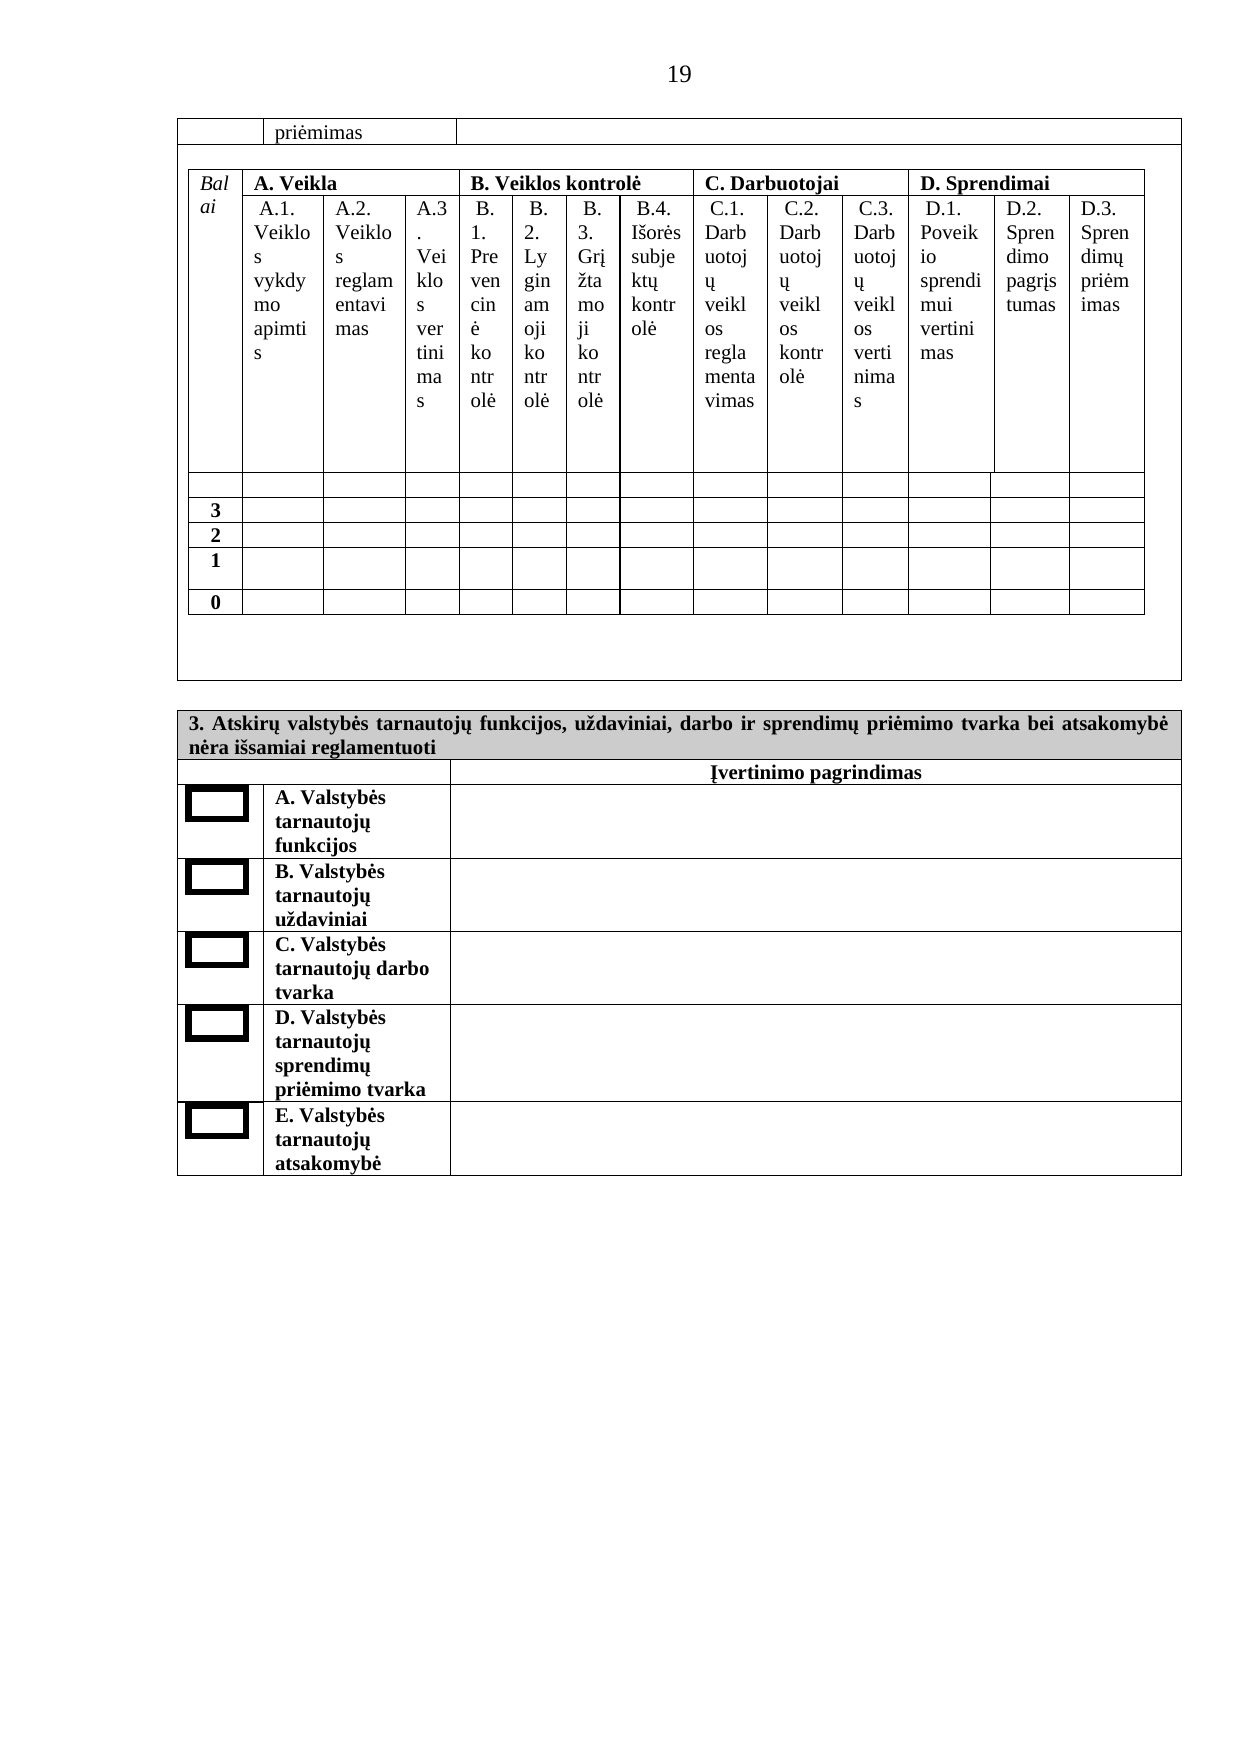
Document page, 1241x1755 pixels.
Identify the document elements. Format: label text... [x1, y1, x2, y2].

table_cell [243, 473, 323, 497]
table_header 3. Atskirų valstybės tarnautojų funkcijos, uždaviniai, darbo ir sprendimų priėmimo tvarka bei atsakomybė nėra išsamiai reglamentuoti [178, 711, 1181, 759]
table_cell [991, 548, 1069, 589]
table_cell [694, 498, 767, 522]
table_header A. Veikla [243, 170, 459, 194]
table_cell [178, 760, 450, 784]
table_cell [243, 498, 323, 522]
table_cell [243, 523, 323, 547]
table_cell 0 [189, 590, 242, 614]
table_cell 3 [189, 498, 242, 522]
table_cell [513, 473, 566, 497]
table_cell [909, 498, 990, 522]
table_cell [621, 498, 693, 522]
table_cell C.2. Darbuotojų veiklos kontrolė [768, 196, 842, 472]
table_cell [1070, 590, 1144, 614]
table_cell [457, 119, 1181, 144]
table_cell [178, 932, 263, 1004]
table_header B. Veiklos kontrolė [460, 170, 693, 194]
table_cell [451, 1005, 1181, 1101]
table_cell [324, 523, 405, 547]
table_cell D. Valstybės tarnautojų sprendimų priėmimo tvarka [264, 1005, 450, 1101]
table_cell [513, 590, 566, 614]
table_cell B.1. Prevencinė kontrolė [460, 196, 512, 472]
table_cell [460, 473, 512, 497]
table_cell B.2. Lyginamoji kontrolė [513, 196, 566, 472]
table_header C. Darbuotojai [694, 170, 908, 194]
table_cell [324, 498, 405, 522]
table_cell C.3. Darbuotojų veiklos vertinimas [843, 196, 908, 472]
table_header [192, 865, 243, 889]
table_cell [1070, 548, 1144, 589]
table_cell B.3. Grįžtamoji kontrolė [567, 196, 619, 472]
table_cell [621, 590, 693, 614]
table_cell [513, 523, 566, 547]
table_cell [843, 590, 908, 614]
table_cell [843, 473, 908, 497]
table_cell [991, 473, 1069, 497]
table_cell C. Valstybės tarnautojų darbo tvarka [264, 932, 450, 1004]
table_cell [189, 473, 242, 497]
table_cell [694, 473, 767, 497]
table_cell [178, 1005, 263, 1101]
table_cell [1070, 523, 1144, 547]
table_cell [178, 145, 1181, 680]
table_cell [451, 859, 1181, 931]
table_cell [451, 785, 1181, 857]
table_cell [513, 548, 566, 589]
table_cell [843, 498, 908, 522]
table_cell [768, 523, 842, 547]
table_header [192, 938, 243, 962]
table_header [192, 1011, 243, 1035]
table_cell [513, 498, 566, 522]
table_cell [406, 473, 459, 497]
table_cell priėmimas [264, 119, 456, 144]
table_cell [406, 590, 459, 614]
table_cell [621, 523, 693, 547]
table_header D. Sprendimai [909, 170, 1144, 194]
table_cell [567, 498, 619, 522]
table_cell [621, 473, 693, 497]
table_cell [460, 548, 512, 589]
table_cell [406, 548, 459, 589]
table_cell [768, 590, 842, 614]
table_cell [694, 590, 767, 614]
table_cell [451, 932, 1181, 1004]
table_cell [567, 590, 619, 614]
table_cell [694, 523, 767, 547]
table_cell [843, 523, 908, 547]
table_cell B. Valstybės tarnautojų uždaviniai [264, 859, 450, 931]
table_cell 1 [189, 548, 242, 589]
table_cell [178, 785, 263, 857]
table_header Balai [189, 170, 242, 472]
table_cell [178, 119, 263, 144]
table_cell [1070, 498, 1144, 522]
table_cell D.2. Sprendimo pagrįstumas [995, 196, 1069, 472]
table_cell [694, 548, 767, 589]
table_cell Įvertinimo pagrindimas [451, 760, 1181, 784]
table_cell A.3. Veiklos vertinimas [406, 196, 459, 472]
table_cell [567, 473, 619, 497]
table_cell [460, 498, 512, 522]
table_cell [406, 523, 459, 547]
table_cell [909, 548, 990, 589]
table_cell [909, 590, 990, 614]
table_cell [768, 548, 842, 589]
table_cell D.3. Sprendimų priėmimas [1070, 196, 1144, 472]
table_cell [843, 548, 908, 589]
table_cell 2 [189, 523, 242, 547]
table_cell [1070, 473, 1144, 497]
table_cell [991, 590, 1069, 614]
table_cell [768, 498, 842, 522]
table_cell [178, 859, 263, 931]
table_cell [991, 498, 1069, 522]
table_cell [909, 473, 990, 497]
table_cell [991, 523, 1069, 547]
table_cell A.1. Veiklos vykdymo apimtis [243, 196, 323, 472]
table_cell [451, 1102, 1181, 1175]
table_cell [406, 498, 459, 522]
table_cell [324, 548, 405, 589]
table_cell [324, 590, 405, 614]
table_header [192, 792, 243, 816]
table_cell E. Valstybės tarnautojų atsakomybė [264, 1102, 450, 1175]
table_cell [567, 548, 619, 589]
table_cell [909, 523, 990, 547]
table_cell A.2. Veiklos reglamentavimas [324, 196, 405, 472]
table_cell [567, 523, 619, 547]
table_cell [243, 548, 323, 589]
table_cell [460, 523, 512, 547]
table_cell [768, 473, 842, 497]
table_cell [460, 590, 512, 614]
table_cell [178, 1103, 263, 1175]
table_cell A. Valstybės tarnautojų funkcijos [264, 785, 450, 857]
table_cell D.1. Poveikio sprendimui vertinimas [909, 196, 994, 472]
table_cell [324, 473, 405, 497]
table_header [192, 1109, 243, 1133]
table_cell B.4. Išorės subjektų kontrolė [621, 196, 693, 472]
table_cell [621, 548, 693, 589]
table_cell C.1. Darbuotojų veiklos reglamentavimas [694, 196, 767, 472]
table_cell [243, 590, 323, 614]
